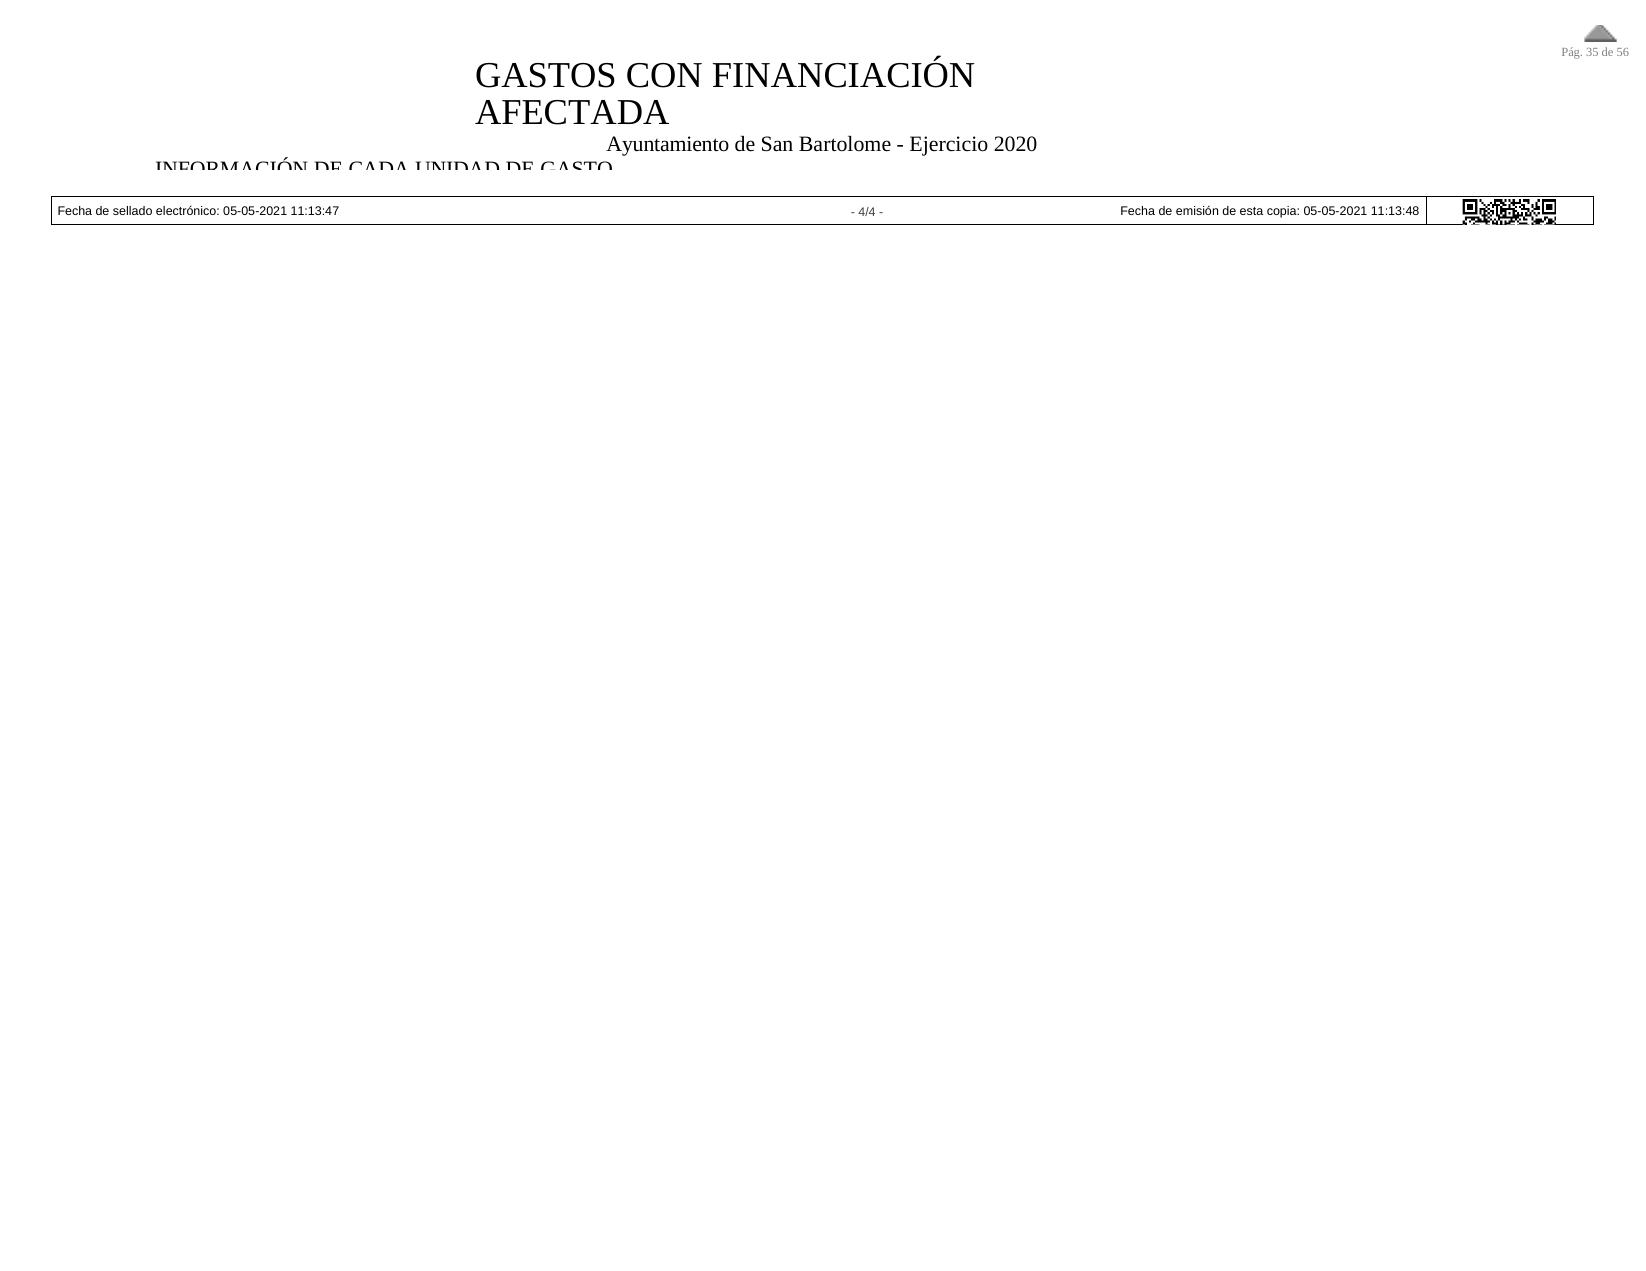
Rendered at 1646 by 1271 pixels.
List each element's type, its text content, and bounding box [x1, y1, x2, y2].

table_header [1427, 197, 1593, 224]
table_cell Fecha de sellado electrónico: 05-05-2021 11:13:47 - 4/4 - Fecha de emisión de esta copia: 05-05-2021 11:13:48 [52, 197, 1426, 224]
